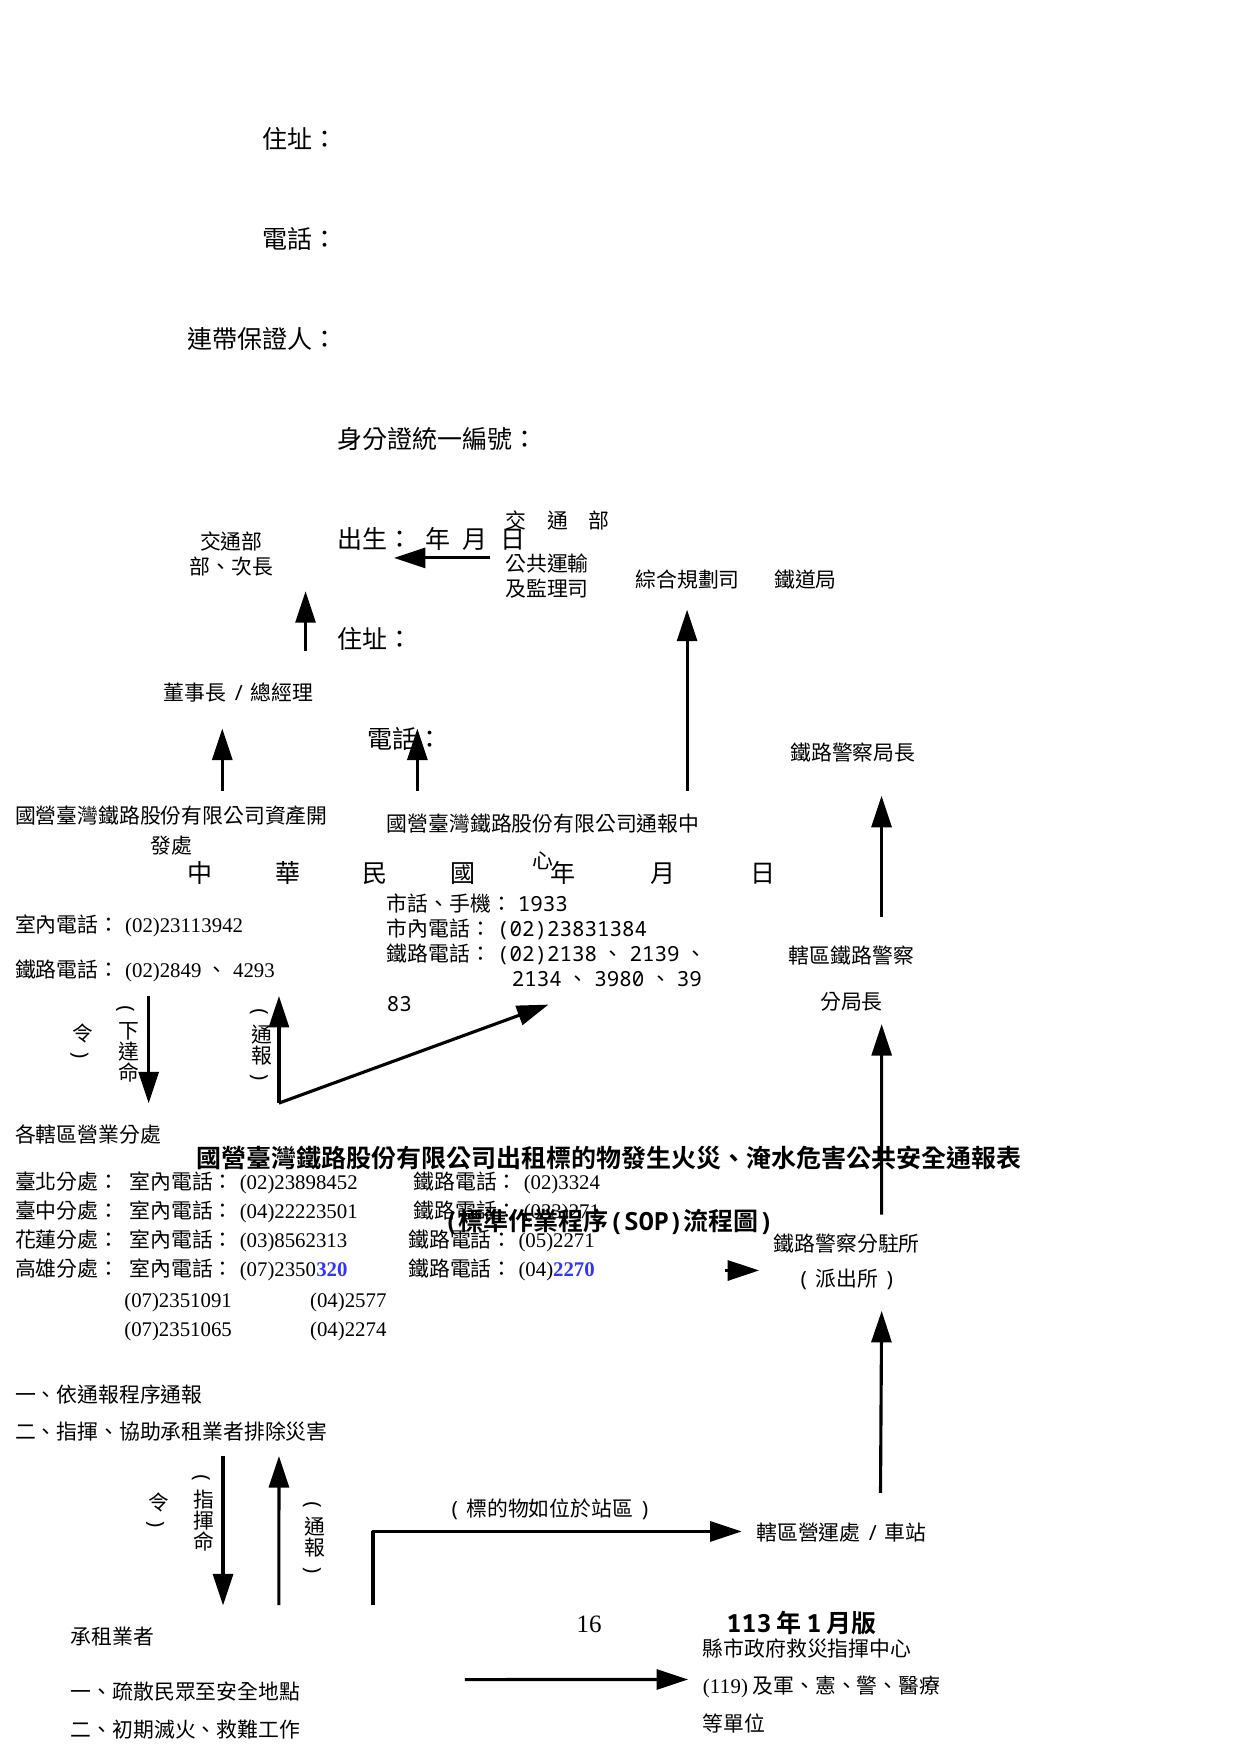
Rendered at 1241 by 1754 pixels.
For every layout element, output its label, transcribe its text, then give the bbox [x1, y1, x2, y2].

text 連帶保證人： [187, 296, 1053, 359]
text 出生： 年 月 日 [337, 496, 1053, 559]
text 住址： [262, 96, 1053, 159]
text 電話： [876, 752, 890, 759]
text 中 華 民 國 年 月 日 [883, 852, 1092, 890]
text 電話： [262, 196, 1053, 259]
text 身分證統一編號： [337, 396, 1053, 459]
text 住址： [337, 596, 1053, 659]
text 電話： [187, 696, 686, 759]
text 國營臺灣鐵路股份有限公司出租標的物發生火災、淹水危害公共安全通報表 [884, 1115, 1132, 1177]
text 電話： [689, 696, 1053, 759]
text 中 華 民 國 年 月 日 [187, 852, 880, 890]
text 國營臺灣鐵路股份有限公司出租標的物發生火災、淹水危害公共安全通報表 [84, 1115, 880, 1177]
text (標準作業程序(SOP)流程圖) [84, 1177, 1132, 1240]
